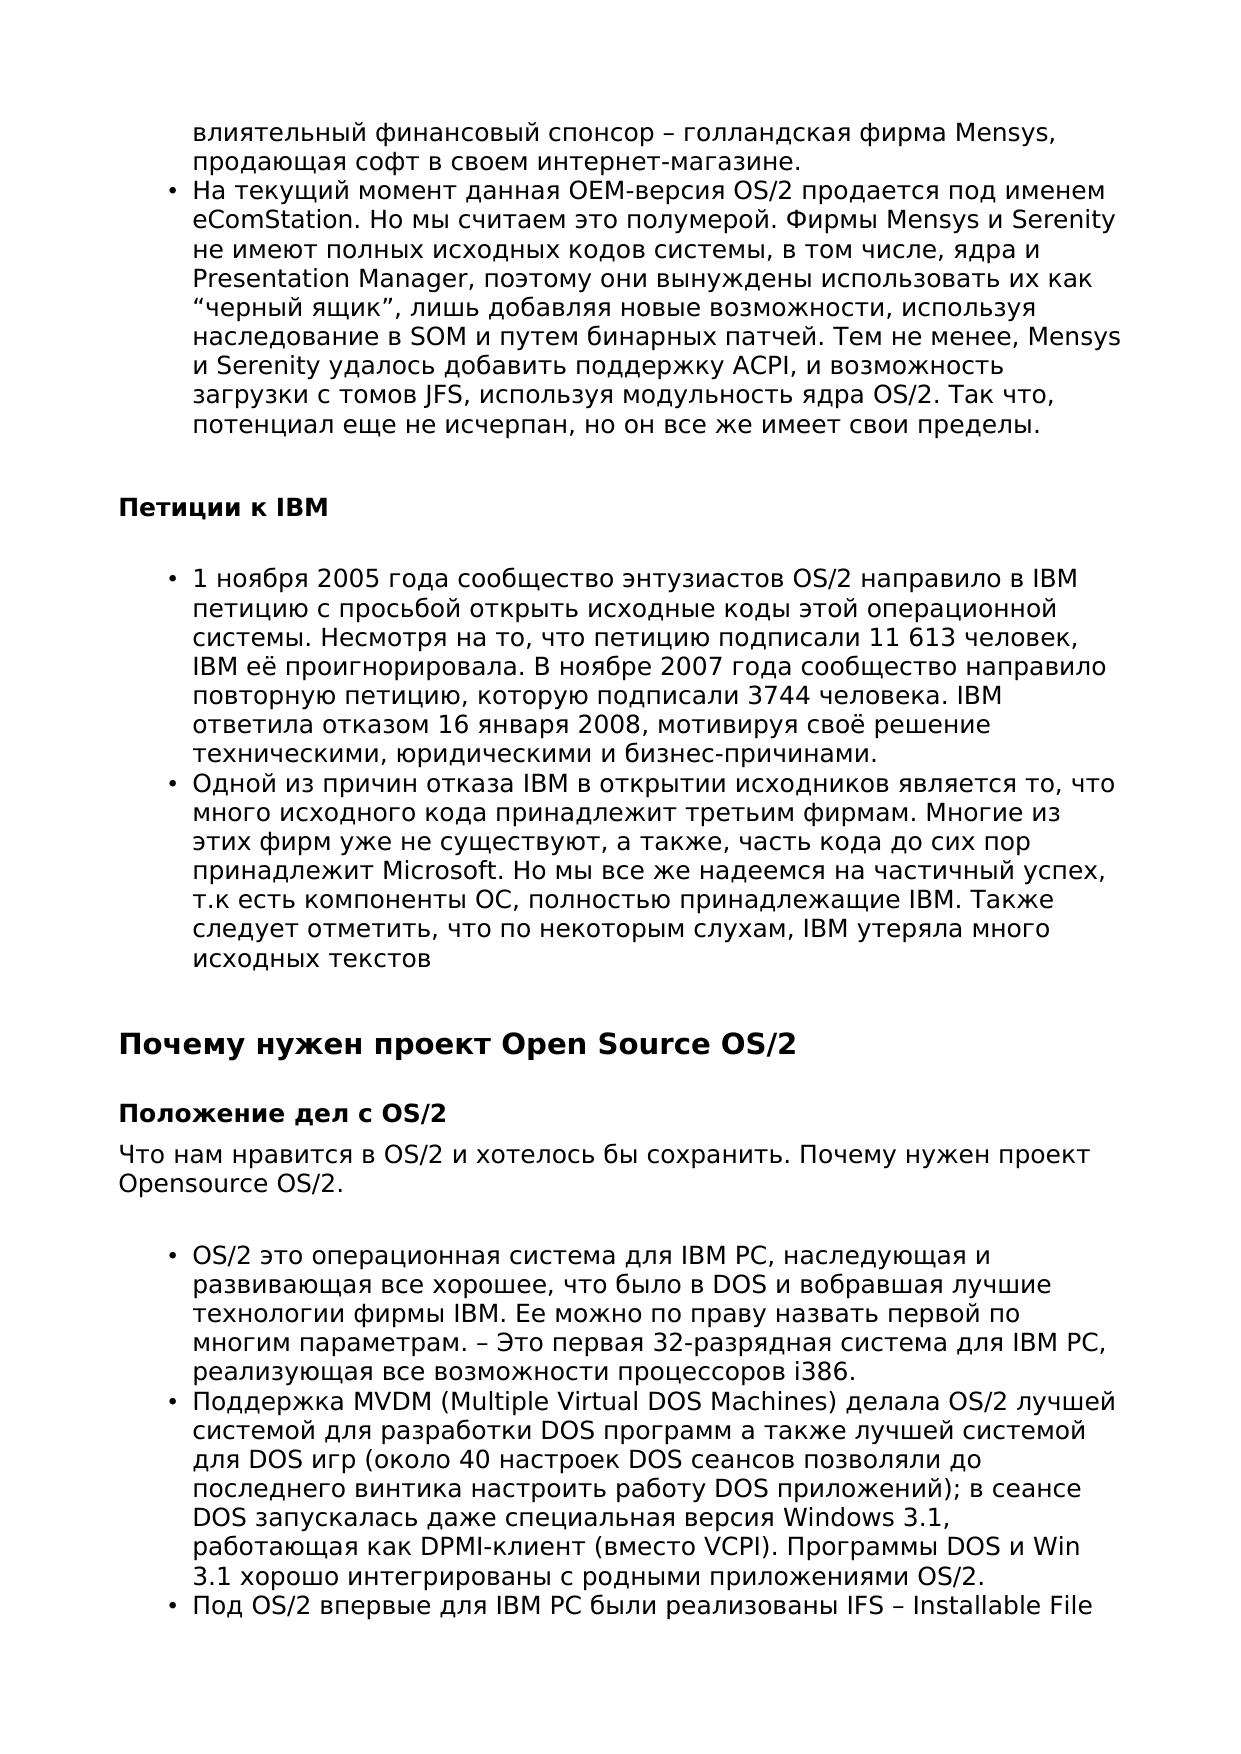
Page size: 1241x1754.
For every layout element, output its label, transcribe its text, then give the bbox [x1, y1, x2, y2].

list Под OS/2 впервые для IBM PC были реализованы IFS – Installable File [177, 1591, 1122, 1620]
list влиятельный финансовый спонсор – голландская фирма Mensys, продающая софт в своем интернет-магазине. [177, 118, 1122, 176]
subtitle Положение дел с OS/2 [118, 1099, 1122, 1128]
list Одной из причин отказа IBM в открытии исходников является то, что много исходного кода принадлежит третьим фирмам. Многие из этих фирм уже не существуют, а также, часть кода до сих пор принадлежит Microsoft. Но мы все же надеемся на частичный успех, т.к есть компоненты ОС, полностью принадлежащие IBM. Также следует отметить, что по некоторым слухам, IBM утеряла много исходных текстов [177, 769, 1122, 973]
list На текущий момент данная OEM-версия OS/2 продается под именем eComStation. Но мы считаем это полумерой. Фирмы Mensys и Serenity не имеют полных исходных кодов системы, в том числе, ядра и Presentation Manager, поэтому они вынуждены использовать их как “черный ящик”, лишь добавляя новые возможности, используя наследование в SOM и путем бинарных патчей. Тем не менее, Mensys и Serenity удалось добавить поддержку ACPI, и возможность загрузки с томов JFS, используя модульность ядра OS/2. Так что, потенциал еще не исчерпан, но он все же имеет свои пределы. [177, 176, 1122, 439]
subtitle Почему нужен проект Open Source OS/2 [118, 1027, 1122, 1061]
list OS/2 это операционная система для IBM PC, наследующая и развивающая все хорошее, что было в DOS и вобравшая лучшие технологии фирмы IBM. Ее можно по праву назвать первой по многим параметрам. – Это первая 32-разрядная система для IBM PC, реализующая все возможности процессоров i386. [177, 1241, 1122, 1387]
subtitle Петиции к IBM [118, 493, 1122, 523]
list Поддержка MVDM (Multiple Virtual DOS Machines) делала OS/2 лучшей системой для разработки DOS программ а также лучшей системой для DOS игр (около 40 настроек DOS сеансов позволяли до последнего винтика настроить работу DOS приложений); в сеансе DOS запускалась даже специальная версия Windows 3.1, работающая как DPMI-клиент (вместо VCPI). Программы DOS и Win 3.1 хорошо интегрированы с родными приложениями OS/2. [177, 1387, 1122, 1591]
text Что нам нравится в OS/2 и хотелось бы сохранить. Почему нужен проект Opensource OS/2. [118, 1141, 1122, 1199]
list 1 ноября 2005 года сообщество энтузиастов OS/2 направило в IBM петицию с просьбой открыть исходные коды этой операционной системы. Несмотря на то, что петицию подписали 11 613 человек, IBM её проигнорировала. В ноябре 2007 года сообщество направило повторную петицию, которую подписали 3744 человека. IBM ответила отказом 16 января 2008, мотивируя своё решение техническими, юридическими и бизнес-причинами. [177, 564, 1122, 769]
